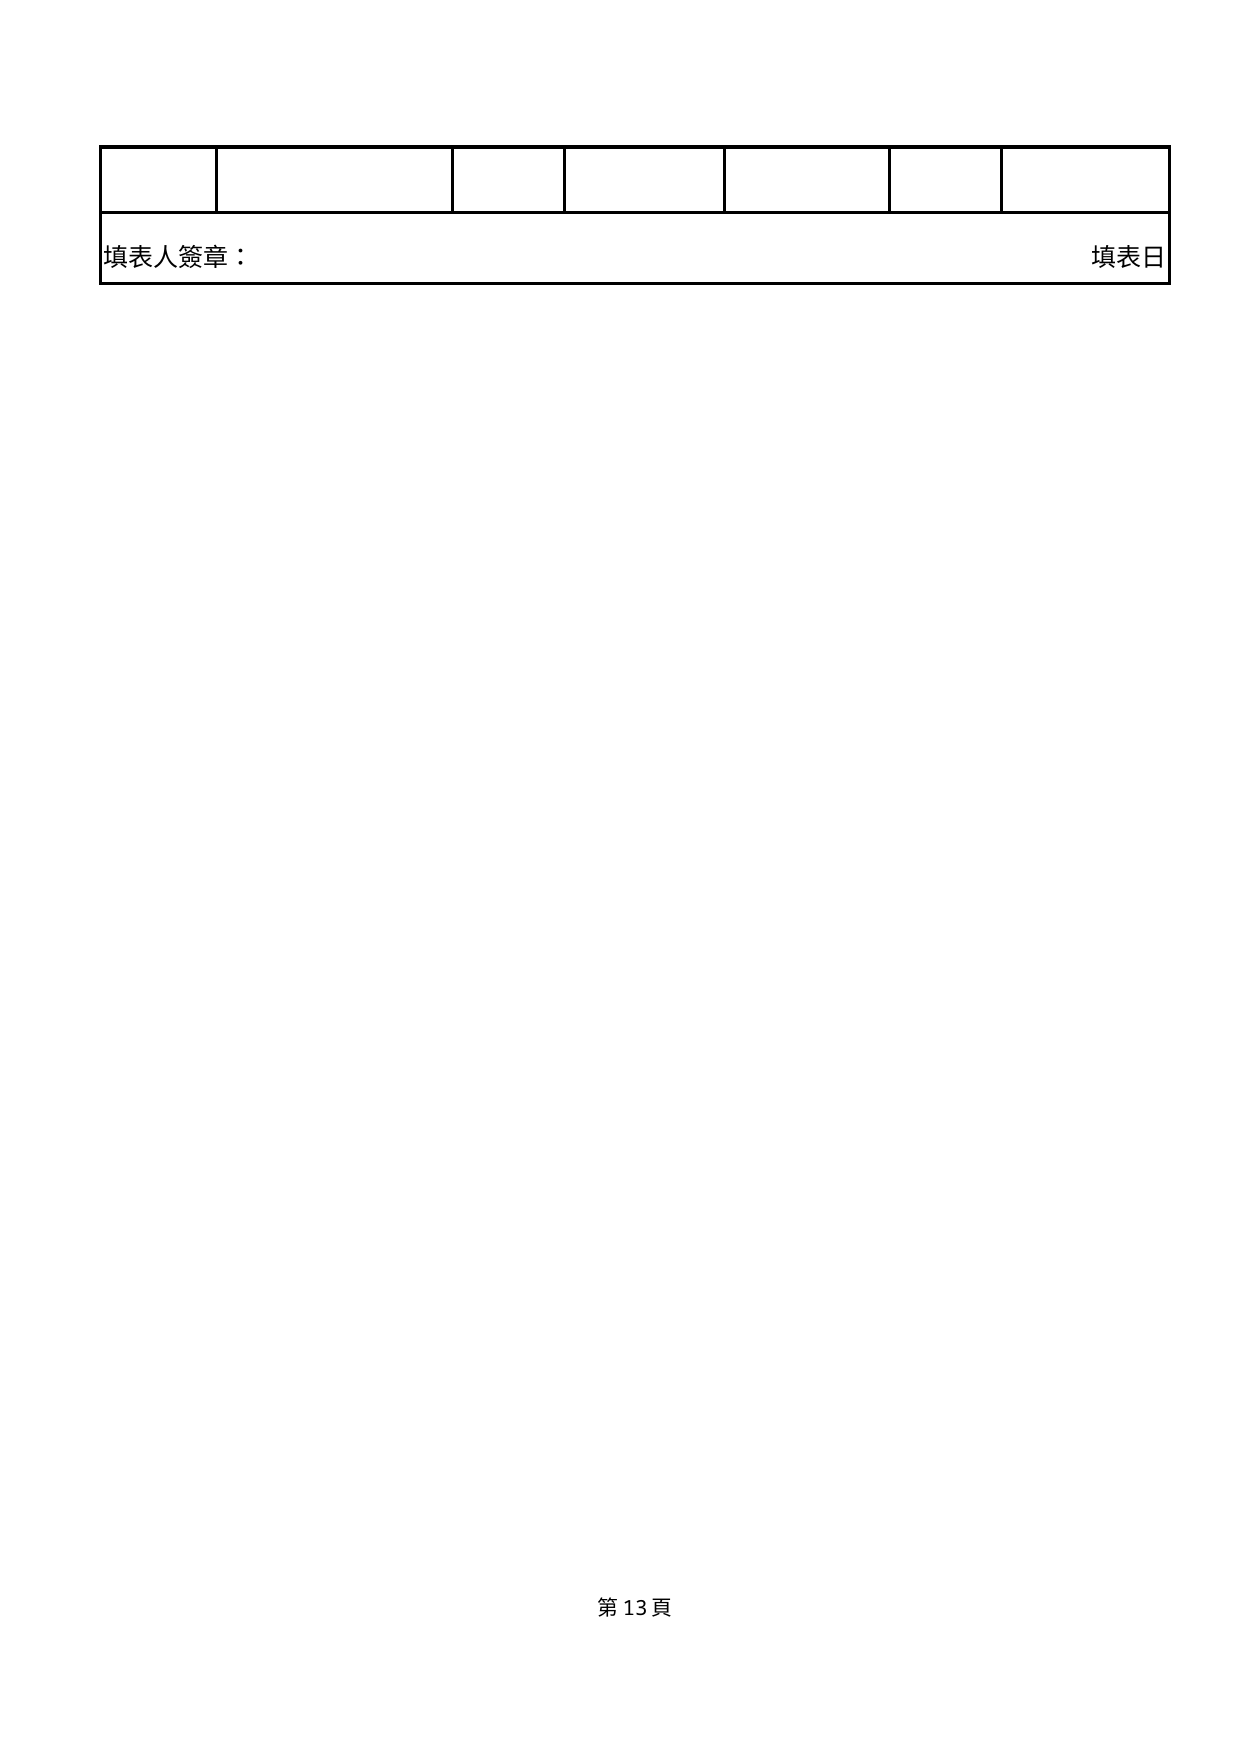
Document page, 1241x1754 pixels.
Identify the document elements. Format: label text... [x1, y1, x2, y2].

table_cell [726, 149, 888, 211]
table_cell [1003, 149, 1168, 211]
table_cell [566, 149, 723, 211]
table_cell [218, 149, 451, 211]
table_cell [891, 149, 1000, 211]
table_cell [454, 149, 563, 211]
table_cell 填表人簽章： 填表日期： 年 月 日 [102, 214, 1168, 282]
table_cell [102, 149, 215, 211]
